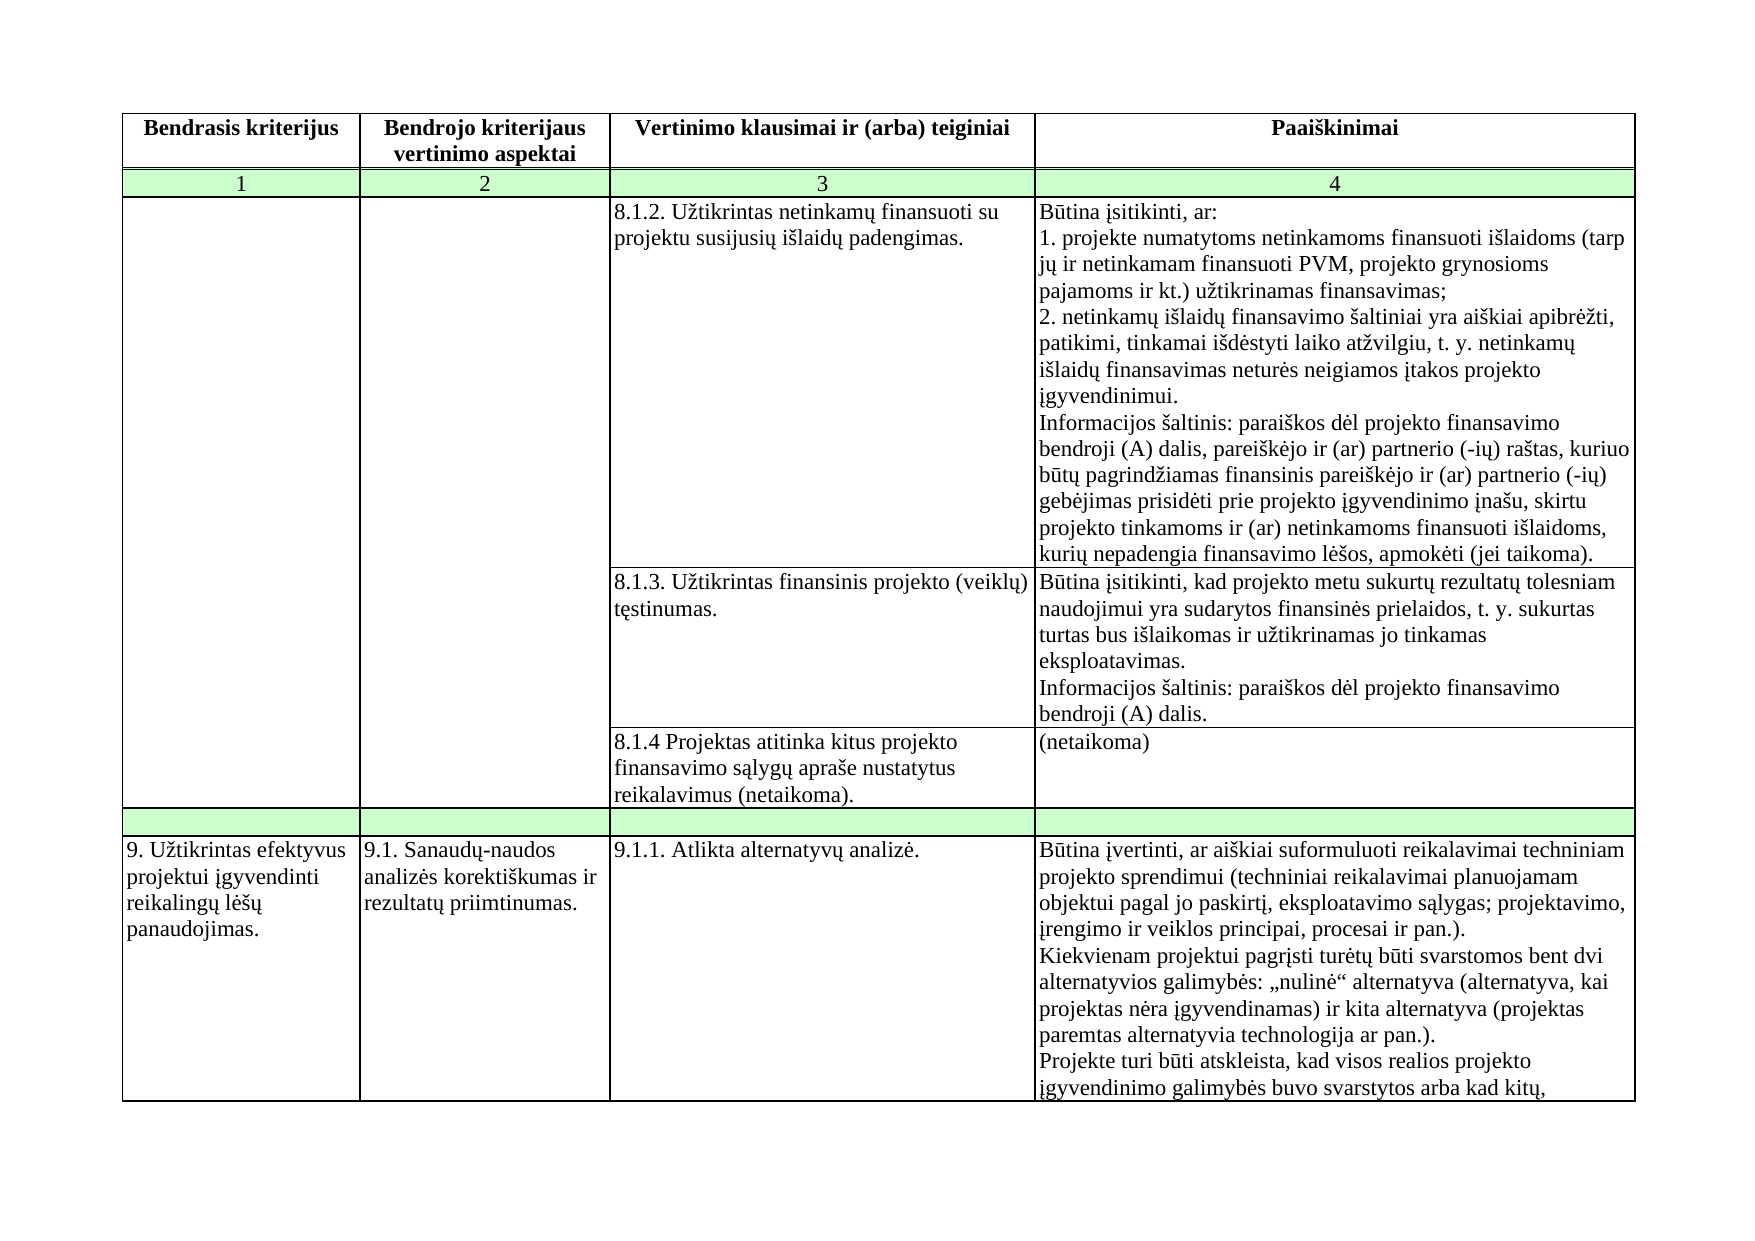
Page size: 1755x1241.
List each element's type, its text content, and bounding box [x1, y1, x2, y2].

table_cell 9. Užtikrintas efektyvus projektui įgyvendinti reikalingų lėšų panaudojimas. [123, 837, 359, 1100]
table_cell [361, 809, 609, 835]
table_cell Būtina įsitikinti, ar: 1. projekte numatytoms netinkamoms finansuoti išlaidoms (tarp jų ir netinkamam finansuoti PVM, projekto grynosioms pajamoms ir kt.) užtikrinamas finansavimas; 2. netinkamų išlaidų finansavimo šaltiniai yra aiškiai apibrėžti, patikimi, tinkamai išdėstyti laiko atžvilgiu, t. y. netinkamų išlaidų finansavimas neturės neigiamos įtakos projekto įgyvendinimui. Informacijos šaltinis: paraiškos dėl projekto finansavimo bendroji (A) dalis, pareiškėjo ir (ar) partnerio (-ių) raštas, kuriuo būtų pagrindžiamas finansinis pareiškėjo ir (ar) partnerio (-ių) gebėjimas prisidėti prie projekto įgyvendinimo įnašu, skirtu projekto tinkamoms ir (ar) netinkamoms finansuoti išlaidoms, kurių nepadengia finansavimo lėšos, apmokėti (jei taikoma). [1036, 198, 1634, 567]
table_cell 8.1.4 Projektas atitinka kitus projekto finansavimo sąlygų apraše nustatytus reikalavimus (netaikoma). [611, 728, 1034, 807]
table_header Paaiškinimai [1036, 114, 1634, 167]
table_cell 8.1.2. Užtikrintas netinkamų finansuoti su projektu susijusių išlaidų padengimas. [611, 198, 1034, 567]
table_cell 4 [1036, 170, 1634, 196]
table_cell 1 [123, 170, 359, 196]
table_cell [361, 198, 609, 807]
table_cell (netaikoma) [1036, 728, 1634, 807]
table_cell 2 [361, 170, 609, 196]
table_header Vertinimo klausimai ir (arba) teiginiai [611, 114, 1034, 167]
table_cell 3 [611, 170, 1034, 196]
table_header Bendrasis kriterijus [123, 114, 359, 167]
table_cell Būtina įsitikinti, kad projekto metu sukurtų rezultatų tolesniam naudojimui yra sudarytos finansinės prielaidos, t. y. sukurtas turtas bus išlaikomas ir užtikrinamas jo tinkamas eksploatavimas. Informacijos šaltinis: paraiškos dėl projekto finansavimo bendroji (A) dalis. [1036, 568, 1634, 726]
table_cell [123, 809, 359, 835]
table_cell [1036, 809, 1634, 835]
table_cell [123, 198, 359, 807]
table_header Bendrojo kriterijaus vertinimo aspektai [361, 114, 609, 167]
table_cell Būtina įvertinti, ar aiškiai suformuluoti reikalavimai techniniam projekto sprendimui (techniniai reikalavimai planuojamam objektui pagal jo paskirtį, eksploatavimo sąlygas; projektavimo, įrengimo ir veiklos principai, procesai ir pan.). Kiekvienam projektui pagrįsti turėtų būti svarstomos bent dvi alternatyvios galimybės: „nulinė“ alternatyva (alternatyva, kai projektas nėra įgyvendinamas) ir kita alternatyva (projektas paremtas alternatyvia technologija ar pan.). Projekte turi būti atskleista, kad visos realios projekto įgyvendinimo galimybės buvo svarstytos arba kad kitų, [1036, 837, 1634, 1100]
table_cell 9.1. Sanaudų-naudos analizės korektiškumas ir rezultatų priimtinumas. [361, 837, 609, 1100]
table_cell 8.1.3. Užtikrintas finansinis projekto (veiklų) tęstinumas. [611, 568, 1034, 726]
table_cell 9.1.1. Atlikta alternatyvų analizė. [611, 837, 1034, 1100]
table_cell [611, 809, 1034, 835]
